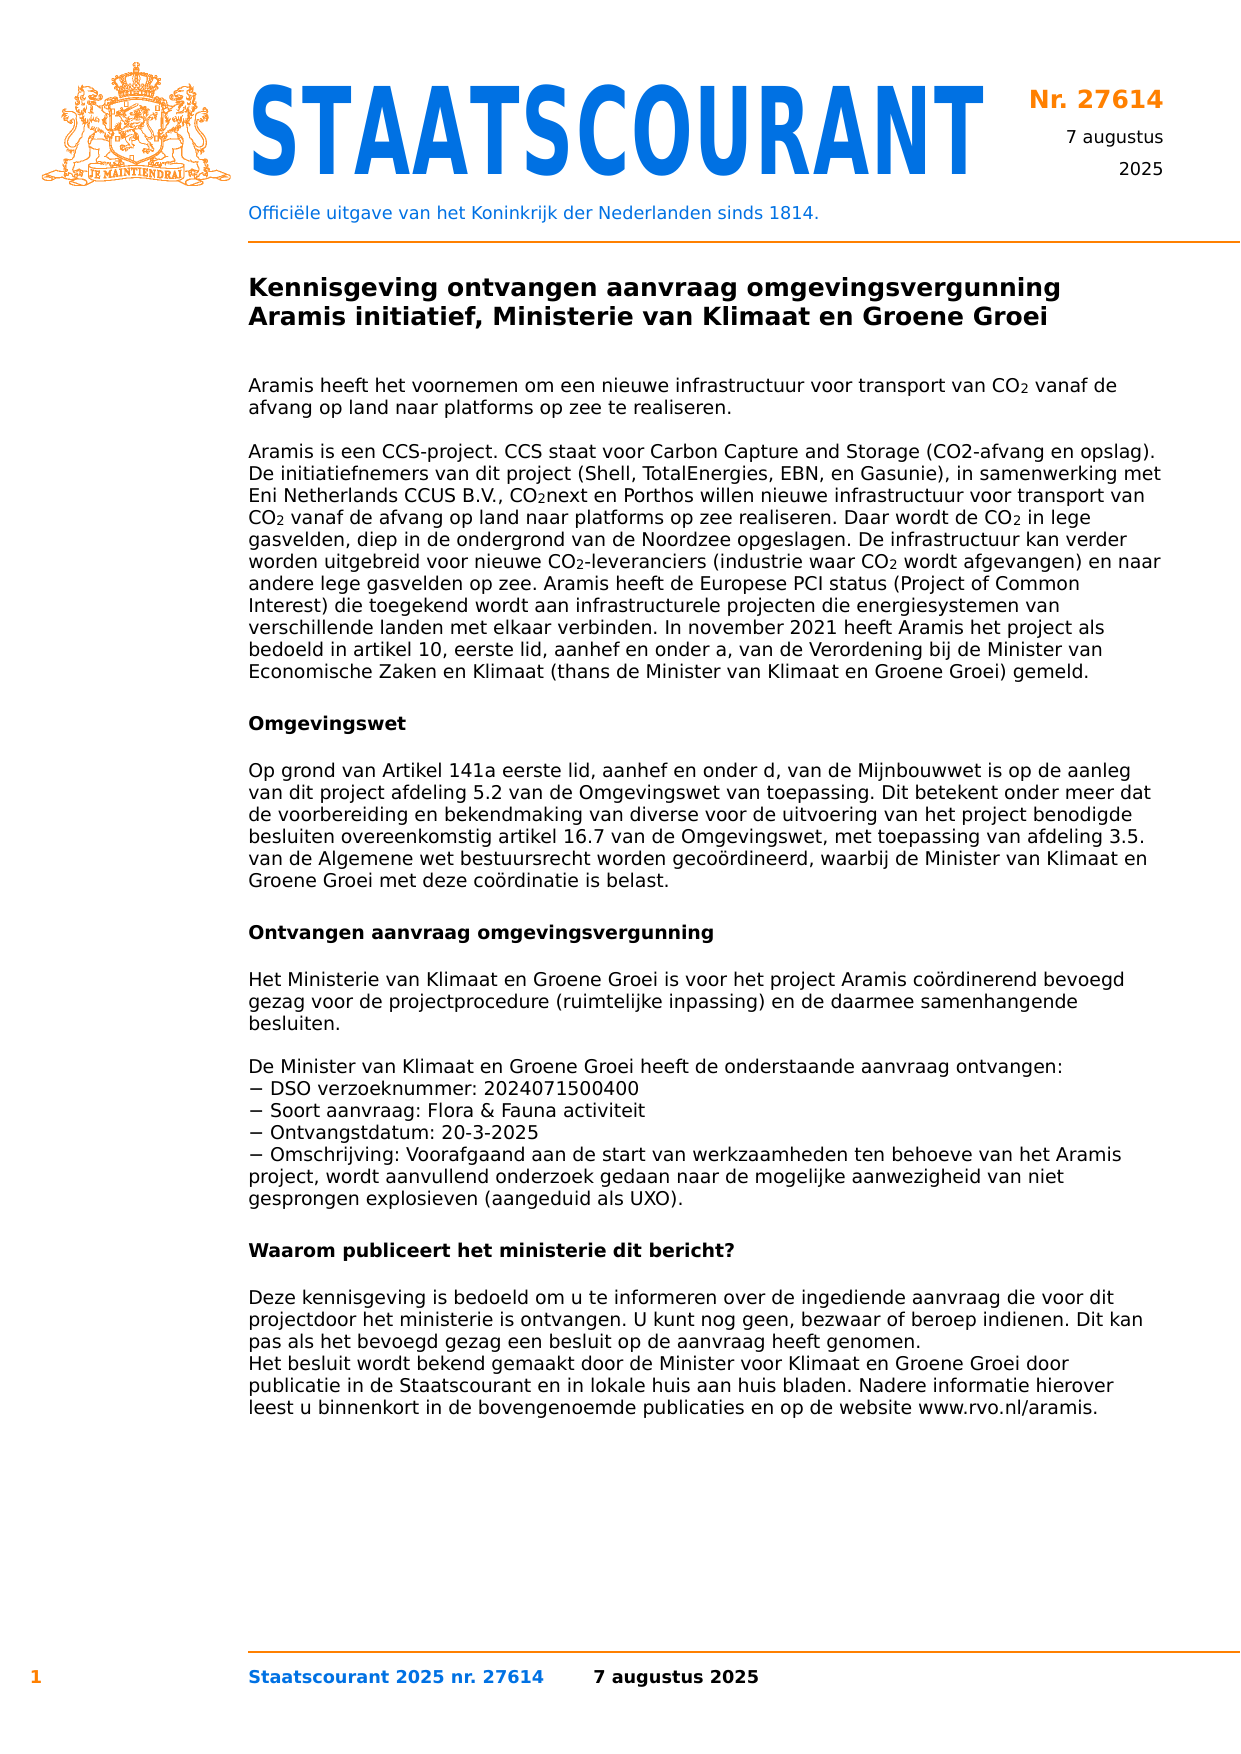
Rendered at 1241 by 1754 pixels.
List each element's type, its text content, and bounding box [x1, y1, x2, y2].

text − Soort aanvraag: Flora & Fauna activiteit [248, 1100, 1163, 1122]
text Deze kennisgeving is bedoeld om u te informeren over de ingediende aanvraag die voor dit projectdoor het ministerie is ontvangen. U kunt nog geen, bezwaar of beroep indienen. Dit kan pas als het bevoegd gezag een besluit op de aanvraag heeft genomen. [248, 1287, 1163, 1353]
subtitle Ontvangen aanvraag omgevingsvergunning [248, 922, 1163, 943]
table_cell 2025 [998, 153, 1240, 203]
text Het Ministerie van Klimaat en Groene Groei is voor het project Aramis coördinerend bevoegd gezag voor de projectprocedure (ruimtelijke inpassing) en de daarmee samenhangende besluiten. [248, 968, 1163, 1034]
text Op grond van Artikel 141a eerste lid, aanhef en onder d, van de Mijnbouwwet is op de aanleg van dit project afdeling 5.2 van de Omgevingswet van toepassing. Dit betekent onder meer dat de voorbereiding en bekendmaking van diverse voor de uitvoering van het project benodigde besluiten overeenkomstig artikel 16.7 van de Omgevingswet, met toepassing van afdeling 3.5. van de Algemene wet bestuursrecht worden gecoördineerd, waarbij de Minister van Klimaat en Groene Groei met deze coördinatie is belast. [248, 760, 1163, 892]
table_cell Officiële uitgave van het Koninkrijk der Nederlanden sinds 1814. [248, 203, 1240, 241]
picture [41, 62, 231, 186]
subtitle Omgevingswet [248, 713, 1163, 735]
subtitle Waarom publiceert het ministerie dit bericht? [248, 1240, 1163, 1262]
subtitle Kennisgeving ontvangen aanvraag omgevingsvergunning Aramis initiatief, Ministerie van Klimaat en Groene Groei [248, 273, 1163, 331]
text − DSO verzoeknummer: 2024071500400 [248, 1078, 1163, 1100]
table_header Nr. 27614 [998, 62, 1240, 121]
text Aramis is een CCS-project. CCS staat voor Carbon Capture and Storage (CO2-afvang en opslag). De initiatiefnemers van dit project (Shell, TotalEnergies, EBN, en Gasunie), in samenwerking met Eni Netherlands CCUS B.V., CO2next en Porthos willen nieuwe infrastructuur voor transport van CO2 vanaf de afvang op land naar platforms op zee realiseren. Daar wordt de CO2 in lege gasvelden, diep in de ondergrond van de Noordzee opgeslagen. De infrastructuur kan verder worden uitgebreid voor nieuwe CO2-leveranciers (industrie waar CO2 wordt afgevangen) en naar andere lege gasvelden op zee. Aramis heeft de Europese PCI status (Project of Common Interest) die toegekend wordt aan infrastructurele projecten die energiesystemen van verschillende landen met elkaar verbinden. In november 2021 heeft Aramis het project als bedoeld in artikel 10, eerste lid, aanhef en onder a, van de Verordening bij de Minister van Economische Zaken en Klimaat (thans de Minister van Klimaat en Groene Groei) gemeld. [248, 441, 1163, 683]
text Aramis heeft het voornemen om een nieuwe infrastructuur voor transport van CO2 vanaf de afvang op land naar platforms op zee te realiseren. [248, 375, 1163, 419]
table_header STAATSCOURANT [248, 62, 998, 203]
table_header [25, 62, 248, 241]
text − Omschrijving: Voorafgaand aan de start van werkzaamheden ten behoeve van het Aramis project, wordt aanvullend onderzoek gedaan naar de mogelijke aanwezigheid van niet gesprongen explosieven (aangeduid als UXO). [248, 1144, 1163, 1210]
text De Minister van Klimaat en Groene Groei heeft de onderstaande aanvraag ontvangen: [248, 1056, 1163, 1078]
table_cell 7 augustus [998, 121, 1240, 153]
text Het besluit wordt bekend gemaakt door de Minister voor Klimaat en Groene Groei door publicatie in de Staatscourant en in lokale huis aan huis bladen. Nadere informatie hierover leest u binnenkort in de bovengenoemde publicaties en op de website www.rvo.nl/aramis. [248, 1353, 1163, 1419]
text − Ontvangstdatum: 20-3-2025 [248, 1122, 1163, 1144]
